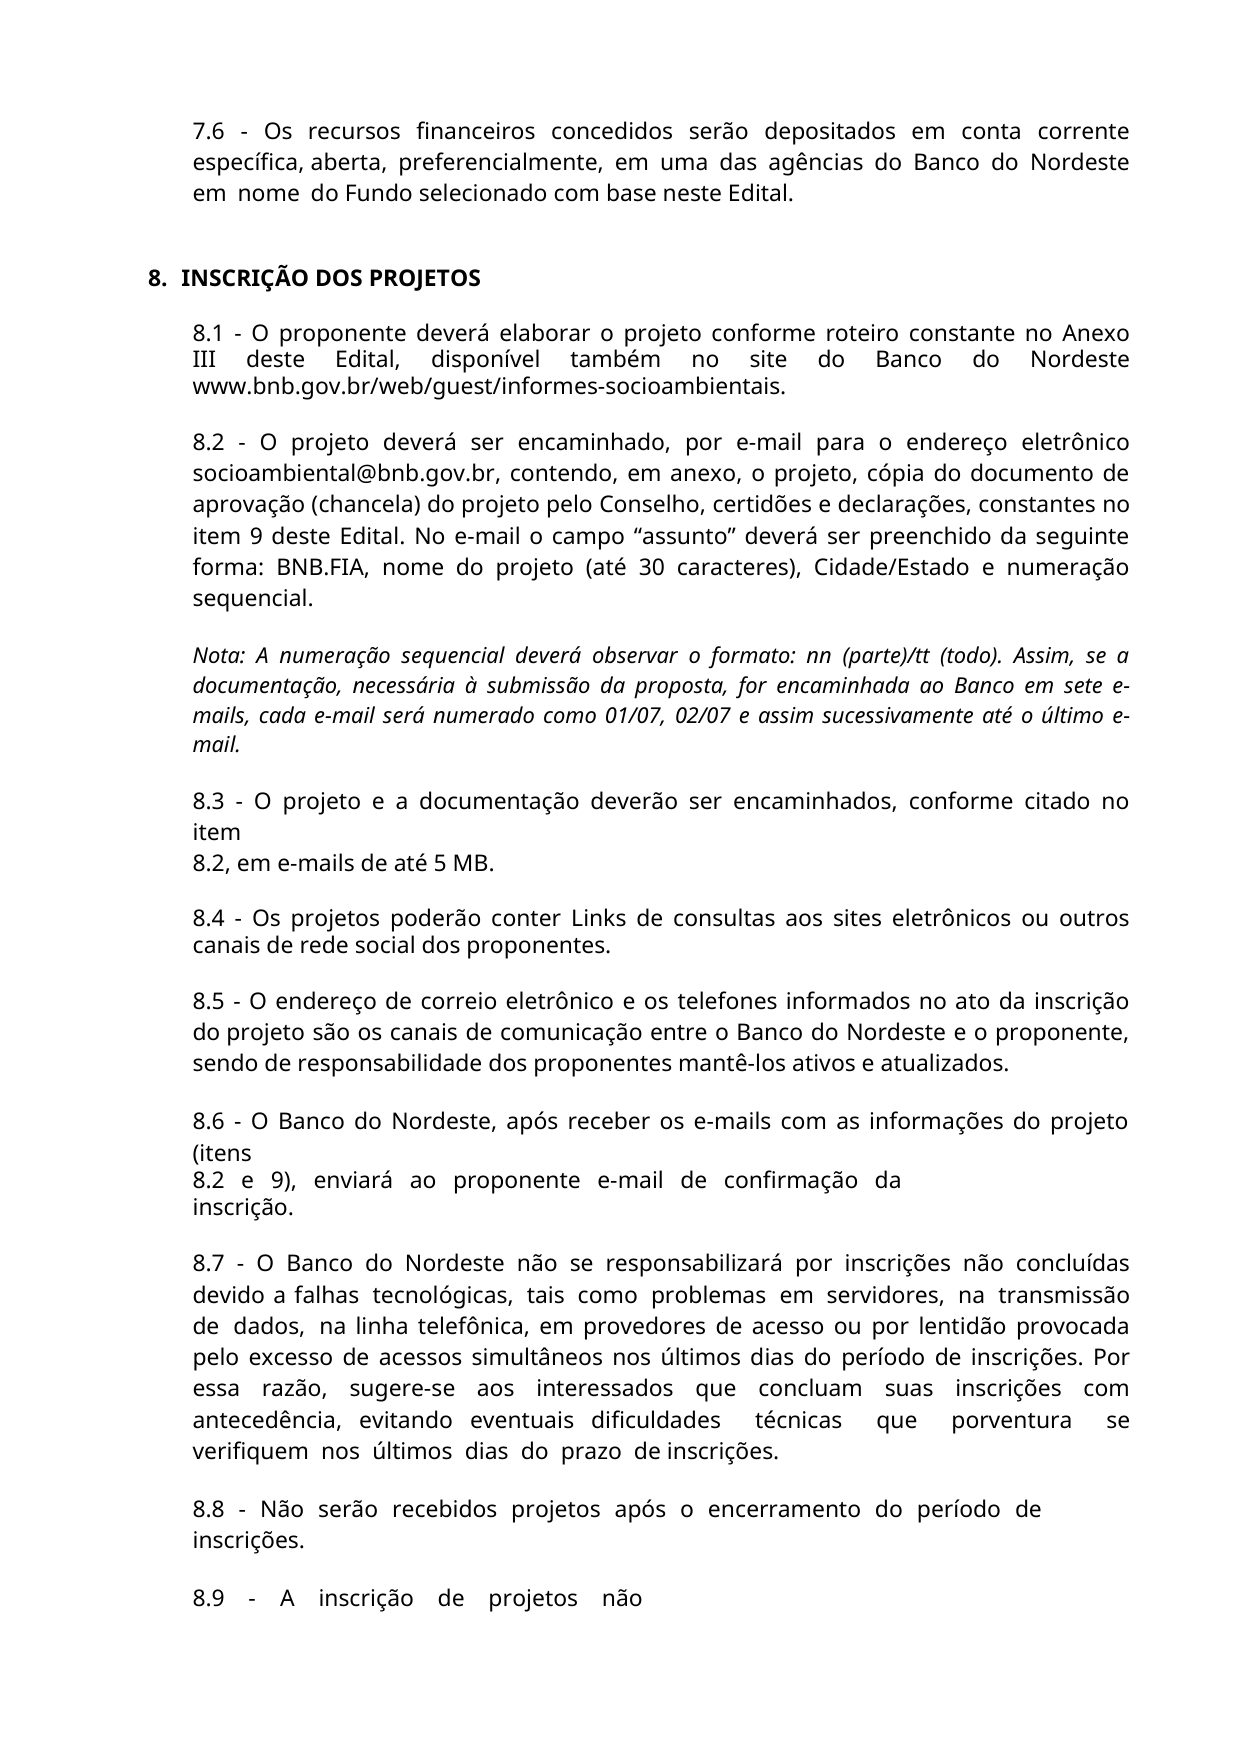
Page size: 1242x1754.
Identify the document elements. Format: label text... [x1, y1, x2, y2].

text 8.4 - Os projetos poderão conter Links de consultas aos sites eletrônicos ou outros canais de rede social dos proponentes. [192, 905, 1129, 958]
text Nota: A numeração sequencial deverá observar o formato: nn (parte)/tt (todo). Assim, se a documentação, necessária à submissão da proposta, for encaminhada ao Banco em sete e- mails, cada e-mail será numerado como 01/07, 02/07 e assim sucessivamente até o último e- mail. [192, 640, 1130, 759]
text 8.6 - O Banco do Nordeste, após receber os e-mails com as informações do projeto (itens [192, 1105, 1129, 1168]
text 8.2 - O projeto deverá ser encaminhado, por e-mail para o endereço eletrônico socioambiental@bnb.gov.br, contendo, em anexo, o projeto, cópia do documento de aprovação (chancela) do projeto pelo Conselho, certidões e declarações, constantes no item 9 deste Edital. No e-mail o campo “assunto” deverá ser preenchido da seguinte forma: BNB.FIA, nome do projeto (até 30 caracteres), Cidade/Estado e numeração sequencial. [192, 426, 1130, 613]
text 8.2, em e-mails de até 5 MB. [192, 847, 496, 878]
text 8.3 - O projeto e a documentação deverão ser encaminhados, conforme citado no item [192, 784, 1129, 847]
text 7.6 - Os recursos financeiros concedidos serão depositados em conta corrente específica, aberta, preferencialmente, em uma das agências do Banco do Nordeste em nome do Fundo selecionado com base neste Edital. [192, 115, 1129, 208]
text 8.7 - O Banco do Nordeste não se responsabilizará por inscrições não concluídas devido a falhas tecnológicas, tais como problemas em servidores, na transmissão de dados, na linha telefônica, em provedores de acesso ou por lentidão provocada pelo excesso de acessos simultâneos nos últimos dias do período de inscrições. Por essa razão, sugere-se aos interessados que concluam suas inscrições com antecedência, evitando eventuais dificuldades técnicas que porventura se verifiquem nos últimos dias do prazo de inscrições. [192, 1247, 1130, 1466]
text 8.9 - A inscrição de projetos não [192, 1581, 643, 1613]
text 8.8 - Não serão recebidos projetos após o encerramento do período de inscrições. [192, 1493, 1042, 1555]
text 8.5 - O endereço de correio eletrônico e os telefones informados no ato da inscrição do projeto são os canais de comunicação entre o Banco do Nordeste e o proponente, sendo de responsabilidade dos proponentes mantê-los ativos e atualizados. [192, 985, 1130, 1078]
text 8. INSCRIÇÃO DOS PROJETOS [148, 262, 1137, 293]
text 8.2 e 9), enviará ao proponente e-mail de confirmação da inscrição. [192, 1168, 902, 1221]
text 8.1 - O proponente deverá elaborar o projeto conforme roteiro constante no Anexo III deste Edital, disponível também no site do Banco do Nordeste www.bnb.gov.br/web/guest/informes-socioambientais. [192, 320, 1130, 399]
